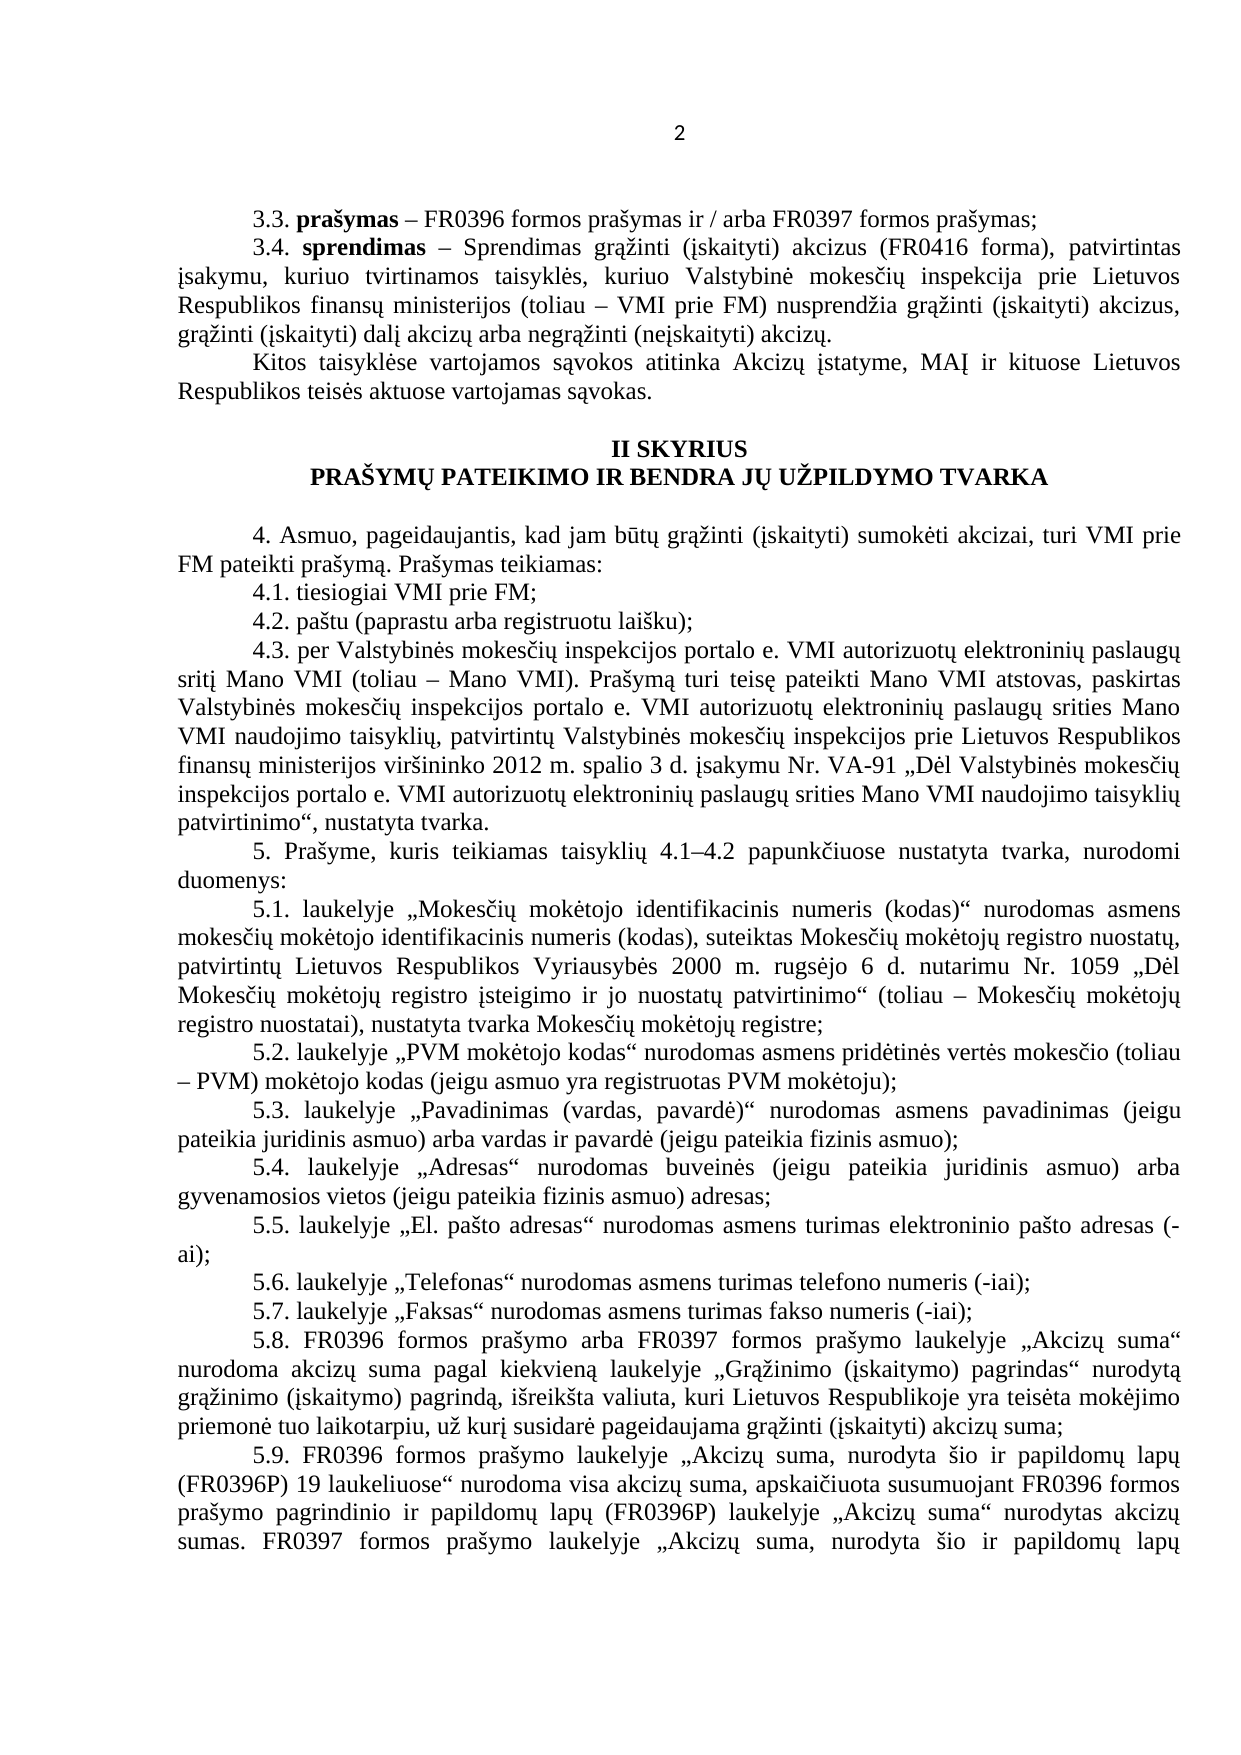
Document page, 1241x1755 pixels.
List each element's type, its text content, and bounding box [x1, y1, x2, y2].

text 4.2. paštu (paprastu arba registruotu laišku); [177, 606, 1181, 635]
text 5.6. laukelyje „Telefonas“ nurodomas asmens turimas telefono numeris (-iai); [177, 1267, 1181, 1296]
text 5.4. laukelyje „Adresas“ nurodomas buveinės (jeigu pateikia juridinis asmuo) arba gyvenamosios vietos (jeigu pateikia fizinis asmuo) adresas; [177, 1152, 1181, 1210]
text PrašymŲ PATEIKIMO IR BENDRA JŲ UŽPILDYMO TVARKA [177, 462, 1181, 491]
text 5.8. FR0396 formos prašymo arba FR0397 formos prašymo laukelyje „Akcizų suma“ nurodoma akcizų suma pagal kiekvieną laukelyje „Grąžinimo (įskaitymo) pagrindas“ nurodytą grąžinimo (įskaitymo) pagrindą, išreikšta valiuta, kuri Lietuvos Respublikoje yra teisėta mokėjimo priemonė tuo laikotarpiu, už kurį susidarė pageidaujama grąžinti (įskaityti) akcizų suma; [177, 1325, 1181, 1440]
text Kitos taisyklėse vartojamos sąvokos atitinka Akcizų įstatyme, MAĮ ir kituose Lietuvos Respublikos teisės aktuose vartojamas sąvokas. [177, 347, 1181, 405]
text 5. Prašyme, kuris teikiamas taisyklių 4.1–4.2 papunkčiuose nustatyta tvarka, nurodomi duomenys: [177, 836, 1181, 894]
text 5.2. laukelyje „PVM mokėtojo kodas“ nurodomas asmens pridėtinės vertės mokesčio (toliau – PVM) mokėtojo kodas (jeigu asmuo yra registruotas PVM mokėtoju); [177, 1037, 1181, 1095]
text 5.3. laukelyje „Pavadinimas (vardas, pavardė)“ nurodomas asmens pavadinimas (jeigu pateikia juridinis asmuo) arba vardas ir pavardė (jeigu pateikia fizinis asmuo); [177, 1095, 1181, 1152]
text 5.7. laukelyje „Faksas“ nurodomas asmens turimas fakso numeris (-iai); [177, 1296, 1181, 1325]
text 4.3. per Valstybinės mokesčių inspekcijos portalo e. VMI autorizuotų elektroninių paslaugų sritį Mano VMI (toliau – Mano VMI). Prašymą turi teisę pateikti Mano VMI atstovas, paskirtas Valstybinės mokesčių inspekcijos portalo e. VMI autorizuotų elektroninių paslaugų srities Mano VMI naudojimo taisyklių, patvirtintų Valstybinės mokesčių inspekcijos prie Lietuvos Respublikos finansų ministerijos viršininko 2012 m. spalio 3 d. įsakymu Nr. VA-91 „Dėl Valstybinės mokesčių inspekcijos portalo e. VMI autorizuotų elektroninių paslaugų srities Mano VMI naudojimo taisyklių patvirtinimo“, nustatyta tvarka. [177, 635, 1181, 836]
text 3.4. sprendimas – Sprendimas grąžinti (įskaityti) akcizus (FR0416 forma), patvirtintas įsakymu, kuriuo tvirtinamos taisyklės, kuriuo Valstybinė mokesčių inspekcija prie Lietuvos Respublikos finansų ministerijos (toliau – VMI prie FM) nusprendžia grąžinti (įskaityti) akcizus, grąžinti (įskaityti) dalį akcizų arba negrąžinti (neįskaityti) akcizų. [177, 232, 1181, 347]
text 5.5. laukelyje „El. pašto adresas“ nurodomas asmens turimas elektroninio pašto adresas (-ai); [177, 1210, 1181, 1267]
text 5.1. laukelyje „Mokesčių mokėtojo identifikacinis numeris (kodas)“ nurodomas asmens mokesčių mokėtojo identifikacinis numeris (kodas), suteiktas Mokesčių mokėtojų registro nuostatų, patvirtintų Lietuvos Respublikos Vyriausybės 2000 m. rugsėjo 6 d. nutarimu Nr. 1059 „Dėl Mokesčių mokėtojų registro įsteigimo ir jo nuostatų patvirtinimo“ (toliau – Mokesčių mokėtojų registro nuostatai), nustatyta tvarka Mokesčių mokėtojų registre; [177, 894, 1181, 1037]
text II SKYRIUS [177, 434, 1181, 462]
text 4. Asmuo, pageidaujantis, kad jam būtų grąžinti (įskaityti) sumokėti akcizai, turi VMI prie FM pateikti prašymą. Prašymas teikiamas: [177, 520, 1181, 577]
text 5.9. FR0396 formos prašymo laukelyje „Akcizų suma, nurodyta šio ir papildomų lapų (FR0396P) 19 laukeliuose“ nurodoma visa akcizų suma, apskaičiuota susumuojant FR0396 formos prašymo pagrindinio ir papildomų lapų (FR0396P) laukelyje „Akcizų suma“ nurodytas akcizų sumas. FR0397 formos prašymo laukelyje „Akcizų suma, nurodyta šio ir papildomų lapų [177, 1440, 1181, 1555]
text 4.1. tiesiogiai VMI prie FM; [177, 577, 1181, 606]
text 3.3. prašymas – FR0396 formos prašymas ir / arba FR0397 formos prašymas; [177, 204, 1181, 232]
